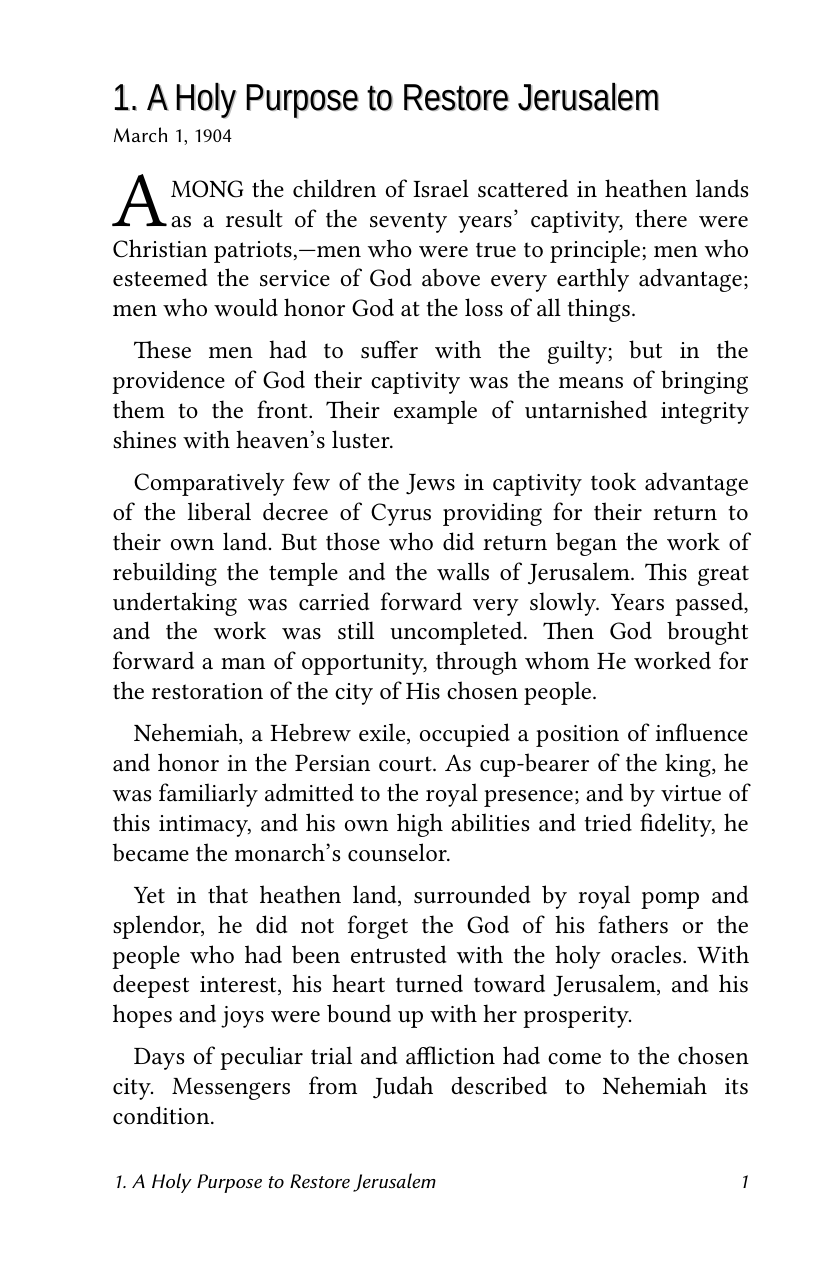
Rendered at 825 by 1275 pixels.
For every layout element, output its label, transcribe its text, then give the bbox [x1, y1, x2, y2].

text These men had to suffer with the guilty; but in the providence of God their captivity was the means of bringing them to the front. Their example of untarnished integrity shines with heaven’s luster. [112, 336, 750, 454]
text Yet in that heathen land, surrounded by royal pomp and splendor, he did not forget the God of his fathers or the people who had been entrusted with the holy oracles. With deepest interest, his heart turned toward Jerusalem, and his hopes and joys were bound up with her prosperity. [112, 881, 750, 1029]
text Nehemiah, a Hebrew exile, occupied a position of influence and honor in the Persian court. As cup-bearer of the king, he was familiarly admitted to the royal presence; and by virtue of this intimacy, and his own high abilities and tried fidelity, he became the monarch’s counselor. [112, 719, 750, 867]
text Comparatively few of the Jews in captivity took advantage of the liberal decree of Cyrus providing for their return to their own land. But those who did return began the work of rebuilding the temple and the walls of Jerusalem. This great undertaking was carried forward very slowly. Years passed, and the work was still uncompleted. Then God brought forward a man of opportunity, through whom He worked for the restoration of the city of His chosen people. [112, 468, 750, 706]
text AMONG the children of Israel scattered in heathen lands as a result of the seventy years’ captivity, there were Christian patriots,—men who were true to principle; men who esteemed the service of God above every earthly advantage; men who would honor God at the loss of all things. [112, 175, 750, 323]
text March 1, 1904 [112, 124, 750, 148]
title A Holy Purpose to Restore Jerusalem [112, 75, 750, 118]
text Days of peculiar trial and affliction had come to the chosen city. Messengers from Judah described to Nehemiah its condition. [112, 1042, 750, 1131]
